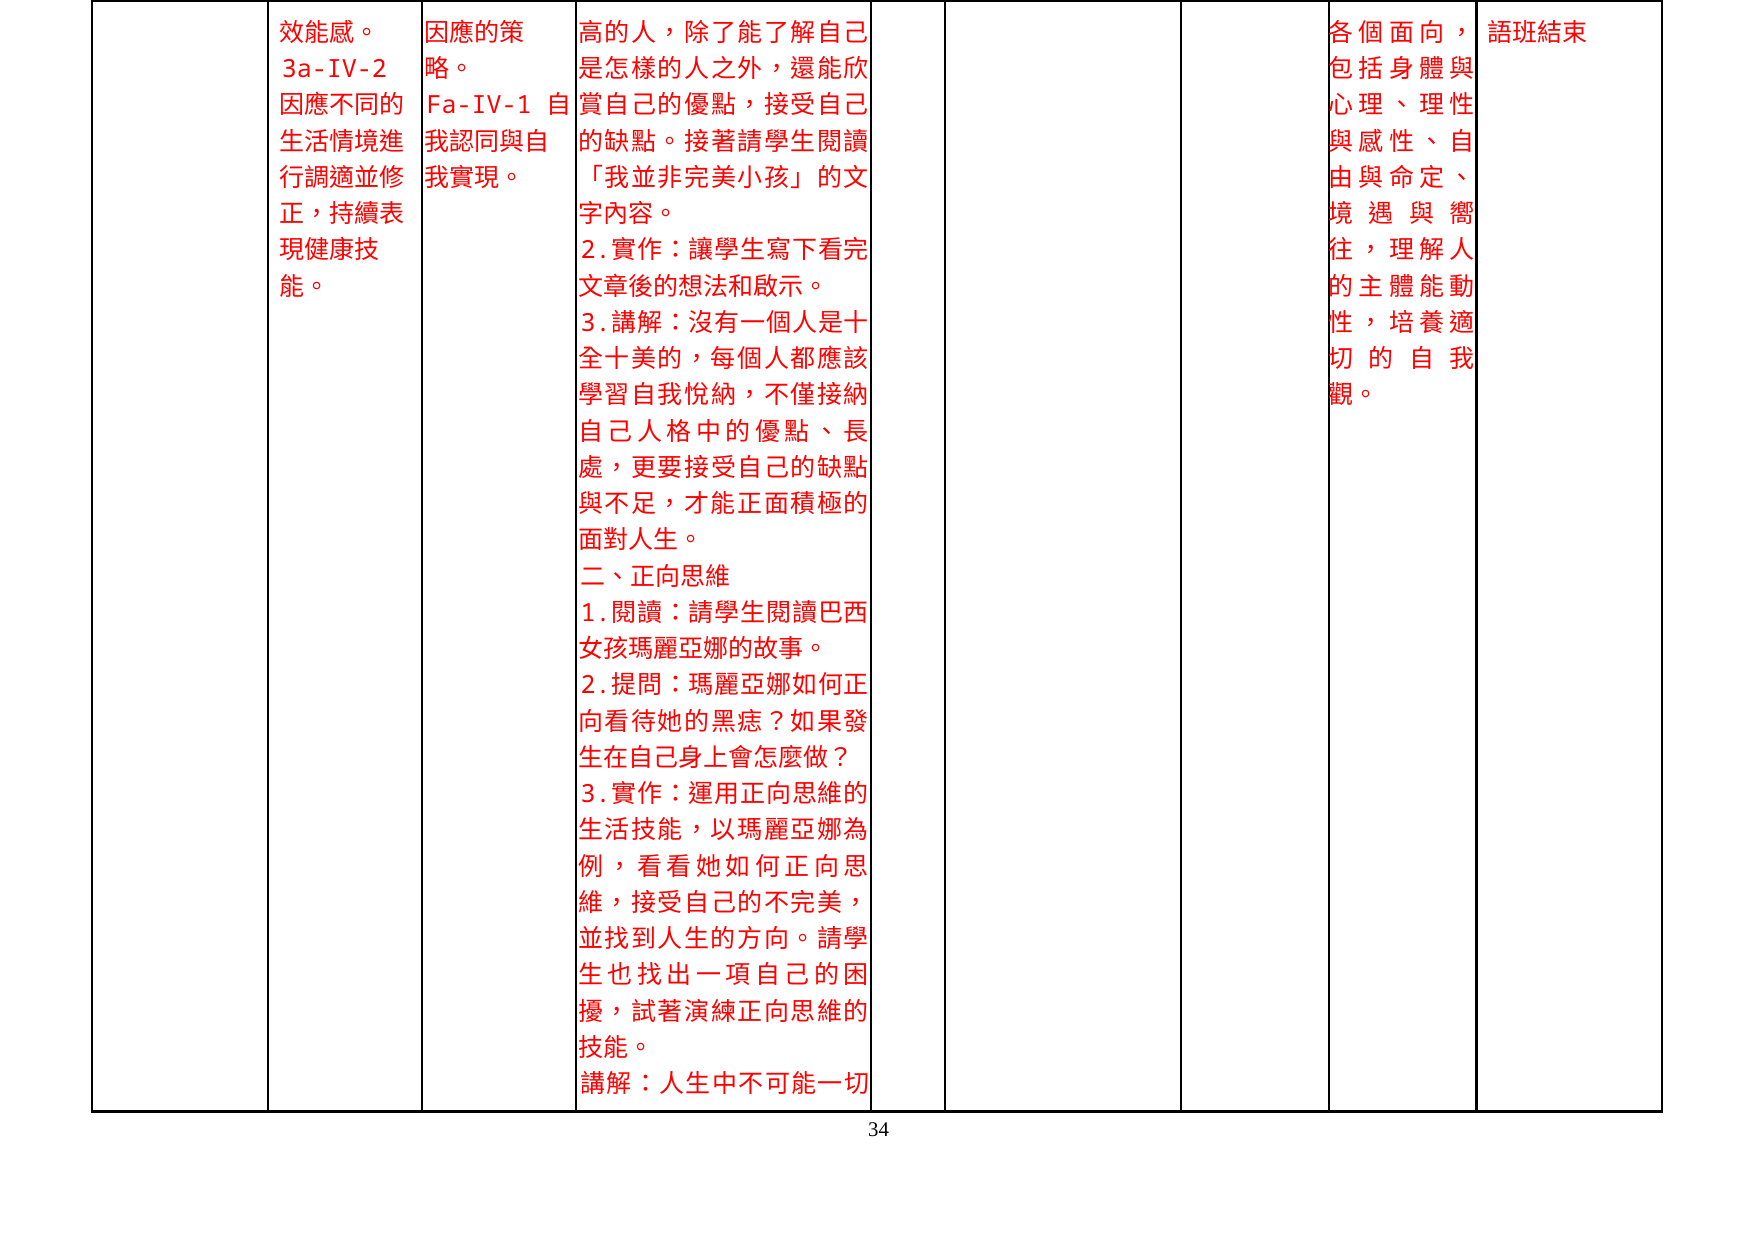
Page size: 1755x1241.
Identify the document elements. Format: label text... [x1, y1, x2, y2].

table_cell 語班結束 [1478, 2, 1661, 1110]
table_cell 高的人，除了能了解自己是怎樣的人之外，還能欣賞自己的優點，接受自己的缺點。接著請學生閱讀「我並非完美小孩」的文字內容。 2.實作：讓學生寫下看完文章後的想法和啟示。 3.講解：沒有一個人是十全十美的，每個人都應該學習自我悅納，不僅接納自己人格中的優點、長處，更要接受自己的缺點與不足，才能正面積極的面對人生。 二、正向思維 1.閱讀：請學生閱讀巴西女孩瑪麗亞娜的故事。 2.提問：瑪麗亞娜如何正向看待她的黑痣？如果發生在自己身上會怎麼做？ 3.實作：運用正向思維的生活技能，以瑪麗亞娜為例，看看她如何正向思維，接受自己的不完美，並找到人生的方向。請學生也找出一項自己的困擾，試著演練正向思維的技能。 講解：人生中不可能一切 [577, 2, 870, 1110]
table_cell [872, 2, 944, 1110]
table_cell 各個面向，包括身體與心理、理性與感性、自由與命定、境遇與嚮往，理解人的主體能動性，培養適切的自我觀。 [1330, 2, 1475, 1110]
table_cell [946, 2, 1180, 1110]
table_cell 因應的策略。 Fa-IV-1 自我認同與自我實現。 [423, 2, 575, 1110]
table_cell 效能感。 3a-IV-2 因應不同的生活情境進行調適並修正，持續表現健康技能。 [269, 2, 421, 1110]
table_cell [93, 2, 267, 1110]
table_cell [1182, 2, 1328, 1110]
